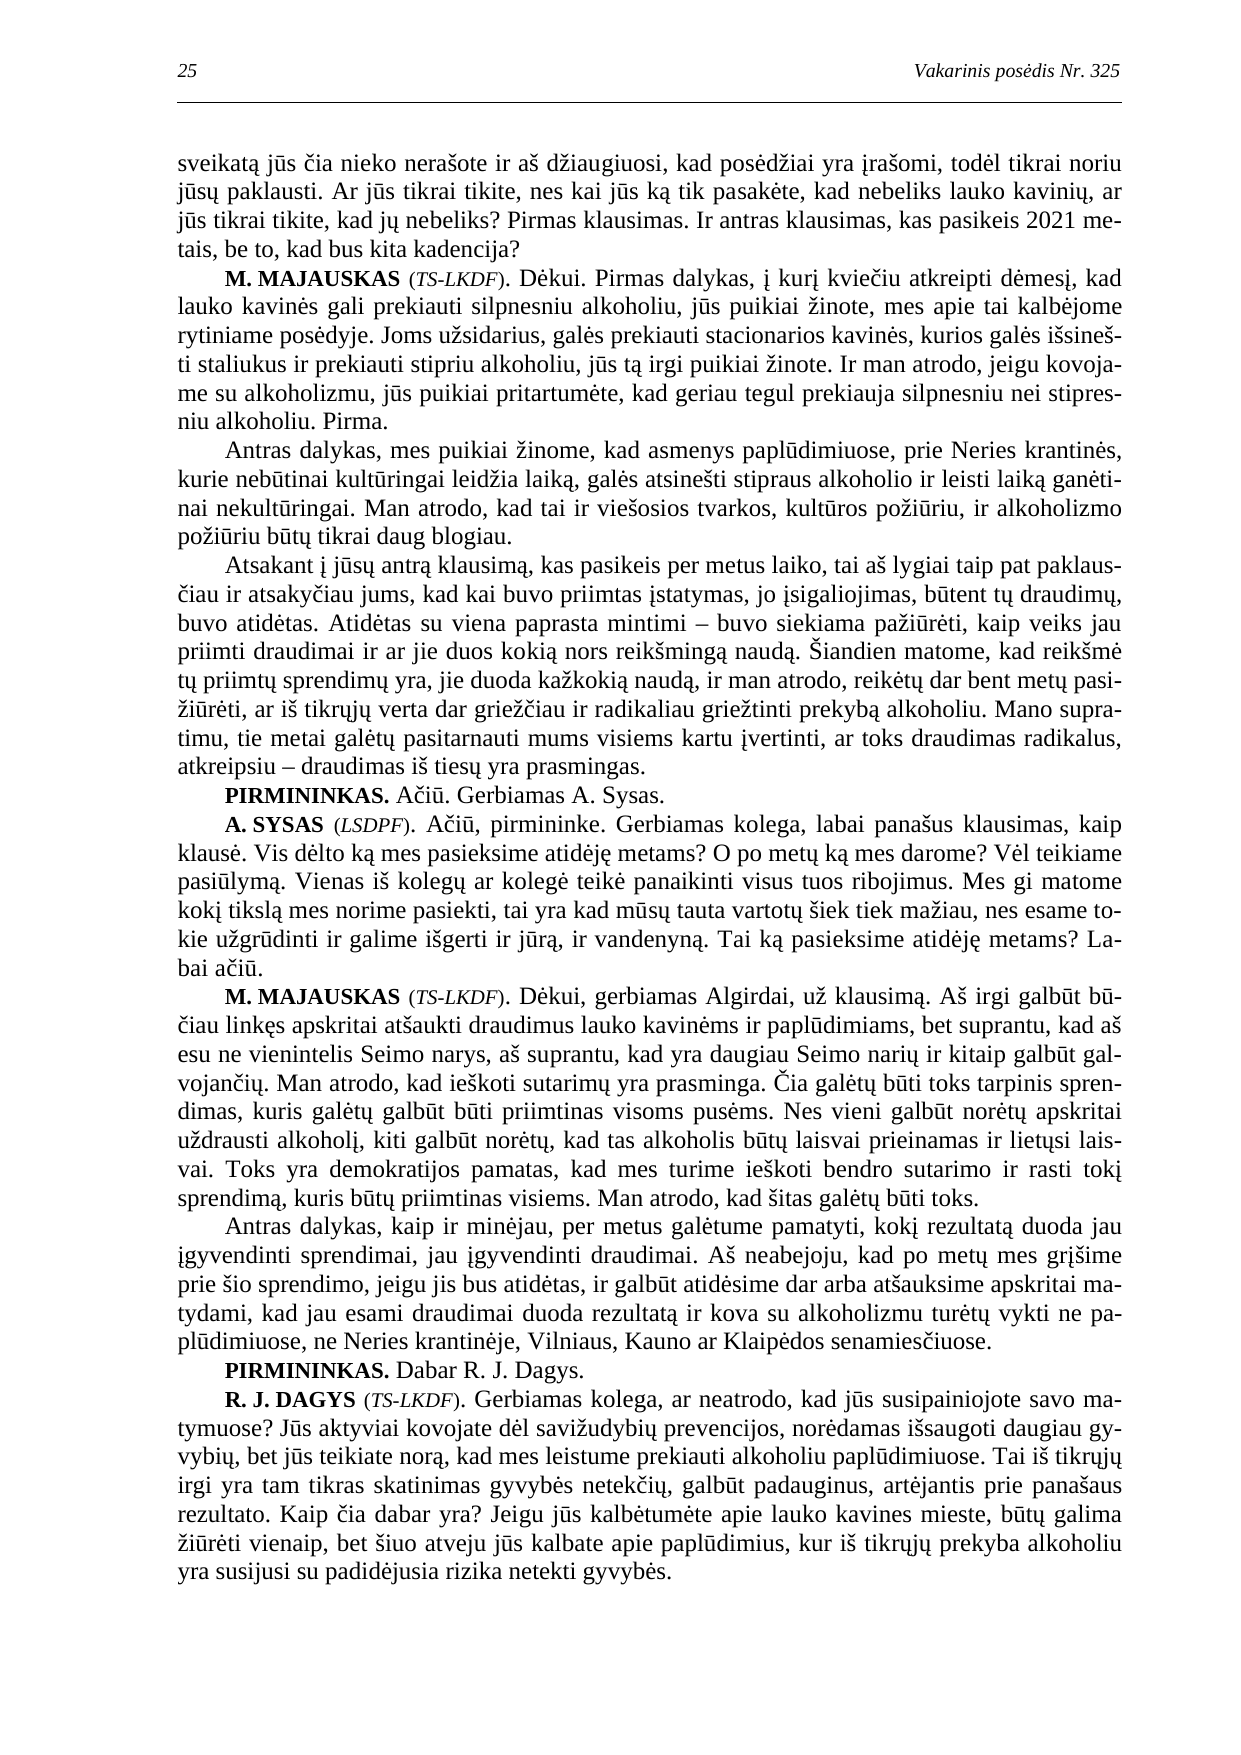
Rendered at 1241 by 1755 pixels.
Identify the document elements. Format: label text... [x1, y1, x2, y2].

text svei­ka­tą jūs čia nie­ko ne­ra­šo­te ir aš džiau­giuo­si, kad po­sė­džiai yra įra­šo­mi, to­dėl tik­rai no­riu jū­sų pa­klaus­ti. Ar jūs tik­rai ti­ki­te, nes kai jūs ką tik pa­sa­kė­te, kad ne­be­liks lau­ko ka­vi­nių, ar jūs tik­rai ti­ki­te, kad jų ne­be­liks? Pir­mas klau­si­mas. Ir ant­ras klau­si­mas, kas pa­si­keis 2021 me­tais, be to, kad bus ki­ta ka­den­ci­ja? [177, 148, 1122, 263]
text PIRMININKAS. Da­bar R. J. Da­gys. [177, 1355, 1122, 1384]
text PIRMININKAS. Ačiū. Ger­bia­mas A. Sy­sas. [177, 780, 1122, 809]
text At­sa­kant į jū­sų an­trą klau­si­mą, kas pa­si­keis per me­tus lai­ko, tai aš ly­giai taip pat pa­klaus­čiau ir at­sa­ky­čiau jums, kad kai bu­vo pri­im­tas įsta­ty­mas, jo įsi­ga­lio­ji­mas, bū­tent tų drau­di­mų, bu­vo ati­dė­tas. Ati­dė­tas su vie­na pa­pras­ta min­ti­mi – bu­vo sie­kia­ma pa­žiū­rė­ti, kaip veiks jau pri­im­ti drau­di­mai ir ar jie duos ko­kią nors reikš­min­gą nau­dą. Šian­dien ma­to­me, kad reikš­mė tų pri­im­tų spren­di­mų yra, jie duo­da kaž­ko­kią nau­dą, ir man at­ro­do, rei­kė­tų dar bent me­tų pa­si­žiū­rė­ti, ar iš tik­rų­jų ver­ta dar griež­čiau ir ra­di­ka­liau griež­tin­ti pre­ky­bą al­ko­ho­liu. Ma­no su­pra­ti­mu, tie me­tai ga­lė­tų pa­si­tar­nau­ti mums vi­siems kar­tu įver­tin­ti, ar toks drau­di­mas ra­di­ka­lus, at­kreip­siu – drau­di­mas iš tie­sų yra pra­smin­gas. [177, 550, 1122, 780]
text M. MAJAUSKAS (TS-LKDF). Dė­kui, ger­bia­mas Al­gir­dai, už klau­si­mą. Aš ir­gi gal­būt bū­čiau lin­kęs ap­skri­tai at­šauk­ti drau­di­mus lau­ko ka­vi­nėms ir pa­plū­di­miams, bet su­pran­tu, kad aš esu ne vie­nin­te­lis Sei­mo na­rys, aš su­pran­tu, kad yra dau­giau Sei­mo na­rių ir ki­taip gal­būt gal­vo­jan­čių. Man at­ro­do, kad ieš­ko­ti su­ta­ri­mų yra pras­min­ga. Čia ga­lė­tų bū­ti toks tar­pi­nis spren­di­mas, ku­ris ga­lė­tų gal­būt bū­ti pri­im­ti­nas vi­soms pu­sėms. Nes vie­ni gal­būt no­rė­tų ap­skri­tai už­draus­ti al­ko­ho­lį, ki­ti gal­būt no­rė­tų, kad tas al­ko­ho­lis bū­tų lais­vai pri­ei­na­mas ir lie­tų­si lais­vai. Toks yra de­mo­kra­tijos pa­ma­tas, kad mes tu­ri­me ieš­ko­ti ben­dro su­ta­ri­mo ir ras­ti to­kį spren­di­mą, ku­ris bū­tų pri­im­ti­nas vi­siems. Man at­ro­do, kad ši­tas ga­lė­tų bū­ti toks. [177, 981, 1122, 1211]
text Ant­ras da­ly­kas, mes pui­kiai ži­no­me, kad as­me­nys pa­plū­di­miuo­se, prie Ne­ries kran­ti­nės, ku­rie ne­bū­ti­nai kul­tū­rin­gai lei­džia lai­ką, ga­lės at­si­neš­ti stip­raus al­ko­ho­lio ir leis­ti lai­ką ga­nė­ti­nai ne­kul­tū­rin­gai. Man at­ro­do, kad tai ir vie­šo­sios tvar­kos, kul­tū­ros po­žiū­riu, ir al­ko­ho­liz­mo po­žiū­riu bū­tų tik­rai daug blo­giau. [177, 435, 1122, 550]
text R. J. DAGYS (TS-LKDF). Ger­bia­mas ko­le­ga, ar ne­at­ro­do, kad jūs su­si­pai­nio­jo­te sa­vo ma­ty­muo­se? Jūs ak­ty­viai ko­vo­ja­te dėl sa­vi­žu­dy­bių pre­ven­ci­jos, no­rė­da­mas iš­sau­go­ti dau­giau gy­vy­bių, bet jūs tei­kia­te no­rą, kad mes leis­tu­me pre­kiau­ti al­ko­ho­liu pa­plū­di­miuo­se. Tai iš tik­rų­jų ir­gi yra tam tik­ras ska­ti­ni­mas gy­vy­bės ne­tek­čių, gal­būt pa­dau­gi­nus, ar­tė­jan­tis prie pa­na­šaus re­zul­ta­to. Kaip čia da­bar yra? Jei­gu jūs kal­bė­tu­mė­te apie lau­ko ka­vi­nes mies­te, bū­tų ga­li­ma žiū­rė­ti vie­naip, bet šiuo at­ve­ju jūs kal­ba­te apie pa­plū­di­mius, kur iš tik­rų­jų pre­ky­ba al­ko­ho­liu yra su­si­ju­si su pa­di­dėjusia ri­zi­ka ne­tek­ti gy­vy­bės. [177, 1384, 1122, 1585]
text A. SYSAS (LSDPF). Ačiū, pir­mi­nin­ke. Ger­bia­mas ko­le­ga, la­bai pa­na­šus klau­si­mas, kaip klau­sė. Vis dėl­to ką mes pa­siek­si­me ati­dė­ję me­tams? O po me­tų ką mes da­ro­me? Vėl tei­kia­me pa­siū­ly­mą. Vie­nas iš ko­le­gų ar ko­le­gė tei­kė pa­nai­kin­ti vi­sus tuos ri­bo­ji­mus. Mes gi ma­to­me ko­kį tiks­lą mes no­ri­me pa­siek­ti, tai yra kad mū­sų tau­ta var­to­tų šiek tiek ma­žiau, nes esa­me to­kie už­grū­din­ti ir ga­li­me iš­ger­ti ir jū­rą, ir van­de­ny­ną. Tai ką pa­siek­si­me ati­dė­ję me­tams? La­bai ačiū. [177, 809, 1122, 981]
text Ant­ras da­ly­kas, kaip ir mi­nė­jau, per me­tus ga­lė­tu­me pa­ma­ty­ti, ko­kį re­zul­ta­tą duo­da jau įgy­ven­din­ti spren­di­mai, jau įgy­ven­din­ti drau­di­mai. Aš ne­abe­jo­ju, kad po me­tų mes grį­ši­me prie šio spren­di­mo, jei­gu jis bus ati­dė­tas, ir gal­būt ati­dė­si­me dar ar­ba at­šauk­si­me ap­skri­tai ma­ty­da­mi, kad jau esa­mi drau­di­mai duo­da re­zul­ta­tą ir ko­va su al­ko­ho­liz­mu tu­rė­tų vyk­ti ne pa­plū­di­miuo­se, ne Ne­ries kran­ti­nė­je, Vil­niaus, Kau­no ar Klai­pė­dos se­na­mies­čiuo­se. [177, 1211, 1122, 1355]
text M. MAJAUSKAS (TS-LKDF). Dė­kui. Pir­mas da­ly­kas, į ku­rį kvie­čiu at­kreip­ti dė­me­sį, kad lau­ko ka­vi­nės ga­li pre­kiau­ti sil­pnes­niu al­ko­ho­liu, jūs pui­kiai ži­no­te, mes apie tai kal­bė­jo­me ry­ti­nia­me po­sė­dy­je. Joms už­si­da­rius, ga­lės pre­kiau­ti sta­cio­na­rios ka­vi­nės, ku­rios ga­lės iš­si­neš­ti sta­liu­kus ir pre­kiau­ti stip­riu al­ko­ho­liu, jūs tą ir­gi pui­kiai ži­no­te. Ir man at­ro­do, jei­gu ko­vo­ja­me su al­ko­ho­liz­mu, jūs pui­kiai pri­tar­tu­mė­te, kad ge­riau te­gul pre­kiau­ja sil­pnes­niu nei stip­res­niu al­ko­ho­liu. Pir­ma. [177, 263, 1122, 435]
